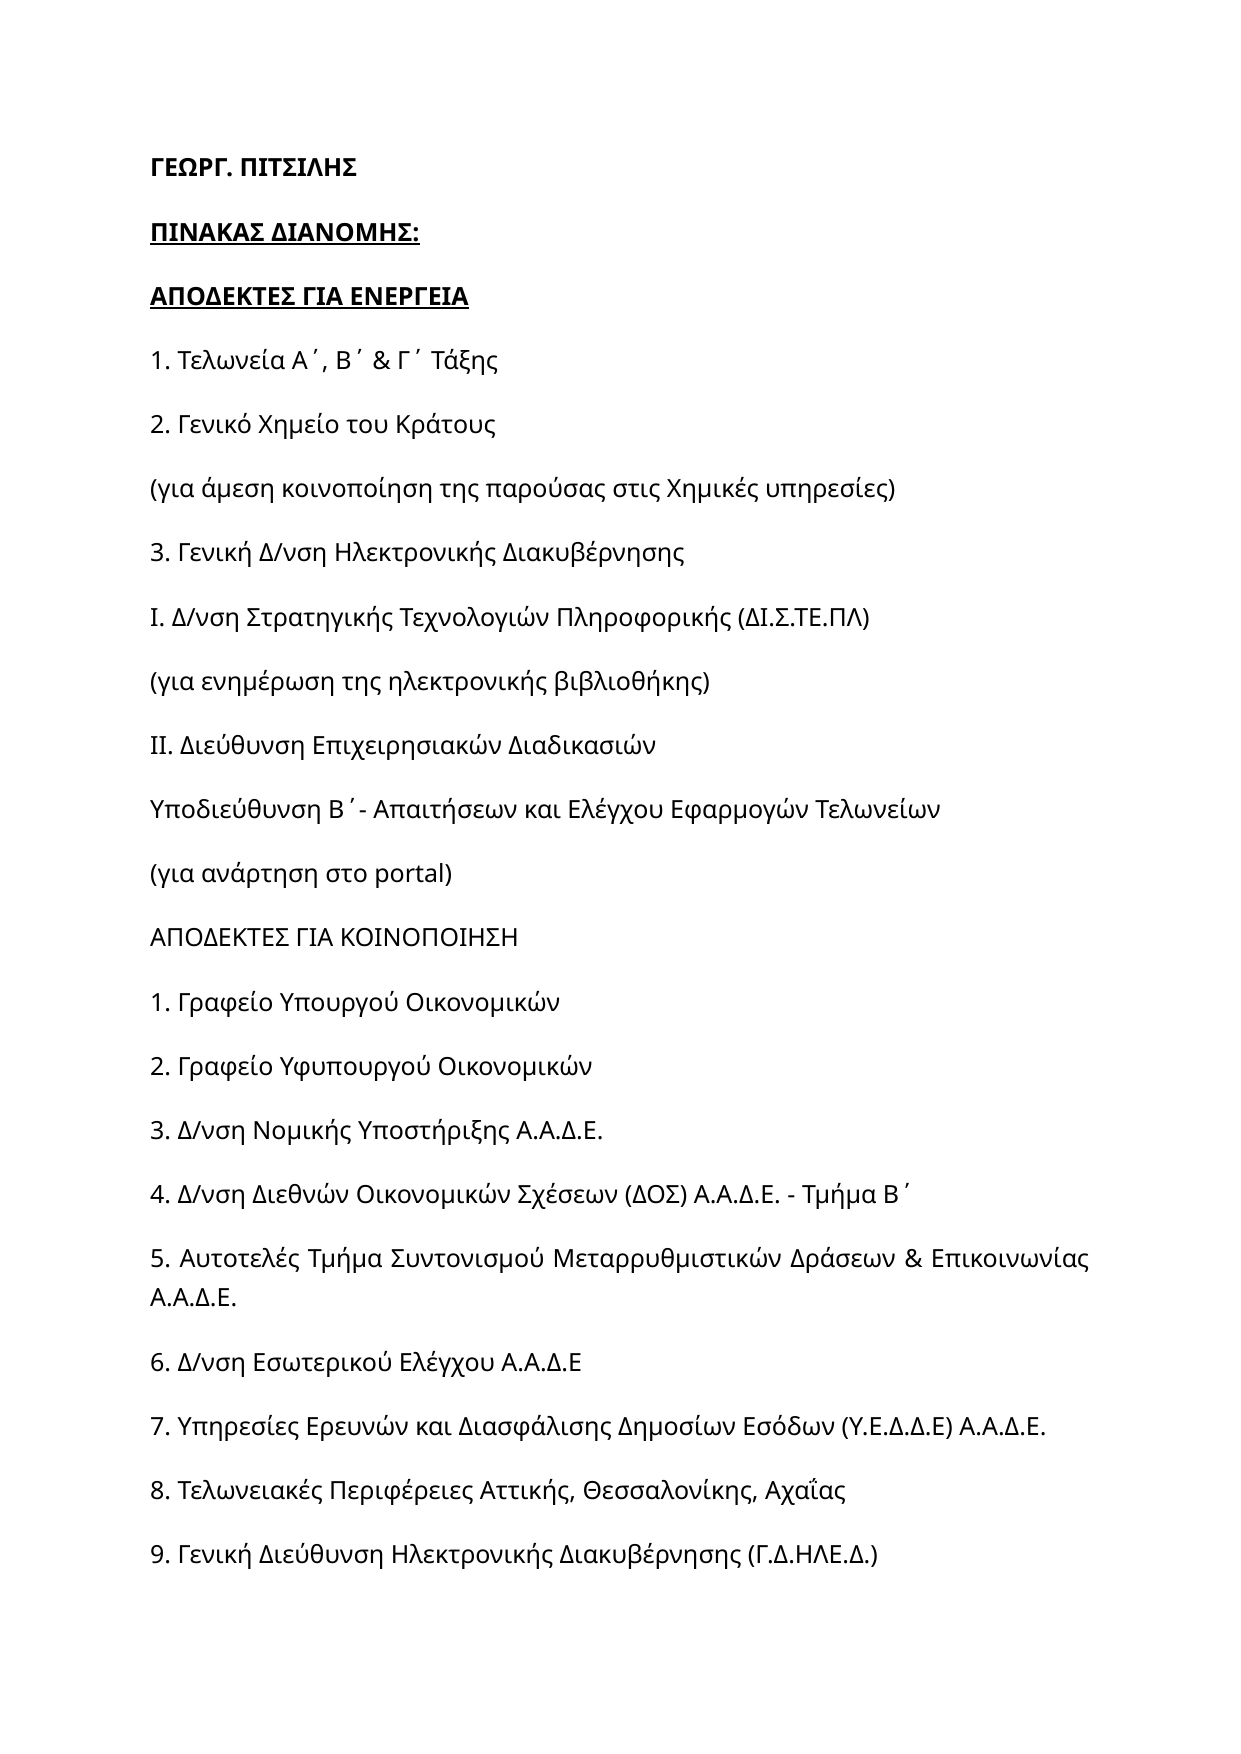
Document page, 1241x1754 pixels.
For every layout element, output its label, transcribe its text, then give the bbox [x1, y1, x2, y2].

text ΓΕΩΡΓ. ΠΙΤΣΙΛΗΣ [150, 150, 1090, 184]
text ΙΙ. Διεύθυνση Επιχειρησιακών Διαδικασιών [150, 727, 1090, 762]
text ΠΙΝΑΚΑΣ ΔΙΑΝΟΜΗΣ: [150, 214, 1090, 248]
text 2. Γενικό Χημείο του Κράτους [150, 407, 1090, 441]
text ΑΠΟΔΕΚΤΕΣ ΓΙΑ ΚΟΙΝΟΠΟΙΗΣΗ [150, 920, 1090, 954]
text Υποδιεύθυνση Β΄- Απαιτήσεων και Ελέγχου Εφαρμογών Τελωνείων [150, 792, 1090, 826]
text (για άμεση κοινοποίηση της παρούσας στις Χημικές υπηρεσίες) [150, 471, 1090, 505]
text 4. Δ/νση Διεθνών Οικονομικών Σχέσεων (ΔΟΣ) Α.Α.Δ.Ε. - Τμήμα Β΄ [150, 1177, 1090, 1211]
text 1. Τελωνεία Α΄, Β΄ & Γ΄ Τάξης [150, 342, 1090, 377]
text (για ανάρτηση στο portal) [150, 856, 1090, 890]
text 3. Δ/νση Νομικής Υποστήριξης Α.Α.Δ.Ε. [150, 1112, 1090, 1147]
text 8. Τελωνειακές Περιφέρειες Αττικής, Θεσσαλονίκης, Αχαΐας [150, 1472, 1090, 1507]
text 3. Γενική Δ/νση Ηλεκτρονικής Διακυβέρνησης [150, 535, 1090, 569]
text Ι. Δ/νση Στρατηγικής Τεχνολογιών Πληροφορικής (ΔΙ.Σ.ΤΕ.ΠΛ) [150, 599, 1090, 633]
text 2. Γραφείο Υφυπουργού Οικονομικών [150, 1048, 1090, 1082]
text (για ενημέρωση της ηλεκτρονικής βιβλιοθήκης) [150, 663, 1090, 697]
text 7. Υπηρεσίες Ερευνών και Διασφάλισης Δημοσίων Εσόδων (Υ.Ε.Δ.Δ.Ε) Α.Α.Δ.Ε. [150, 1408, 1090, 1442]
text 9. Γενική Διεύθυνση Ηλεκτρονικής Διακυβέρνησης (Γ.Δ.ΗΛΕ.Δ.) [150, 1537, 1090, 1571]
text 1. Γραφείο Υπουργού Οικονομικών [150, 984, 1090, 1018]
text 5. Αυτοτελές Τμήμα Συντονισμού Μεταρρυθμιστικών Δράσεων & Επικοινωνίας Α.Α.Δ.Ε. [150, 1241, 1090, 1314]
text 6. Δ/νση Εσωτερικού Ελέγχου Α.Α.Δ.Ε [150, 1344, 1090, 1378]
text ΑΠΟΔΕΚΤΕΣ ΓΙΑ ΕΝΕΡΓΕΙΑ [150, 278, 1090, 312]
